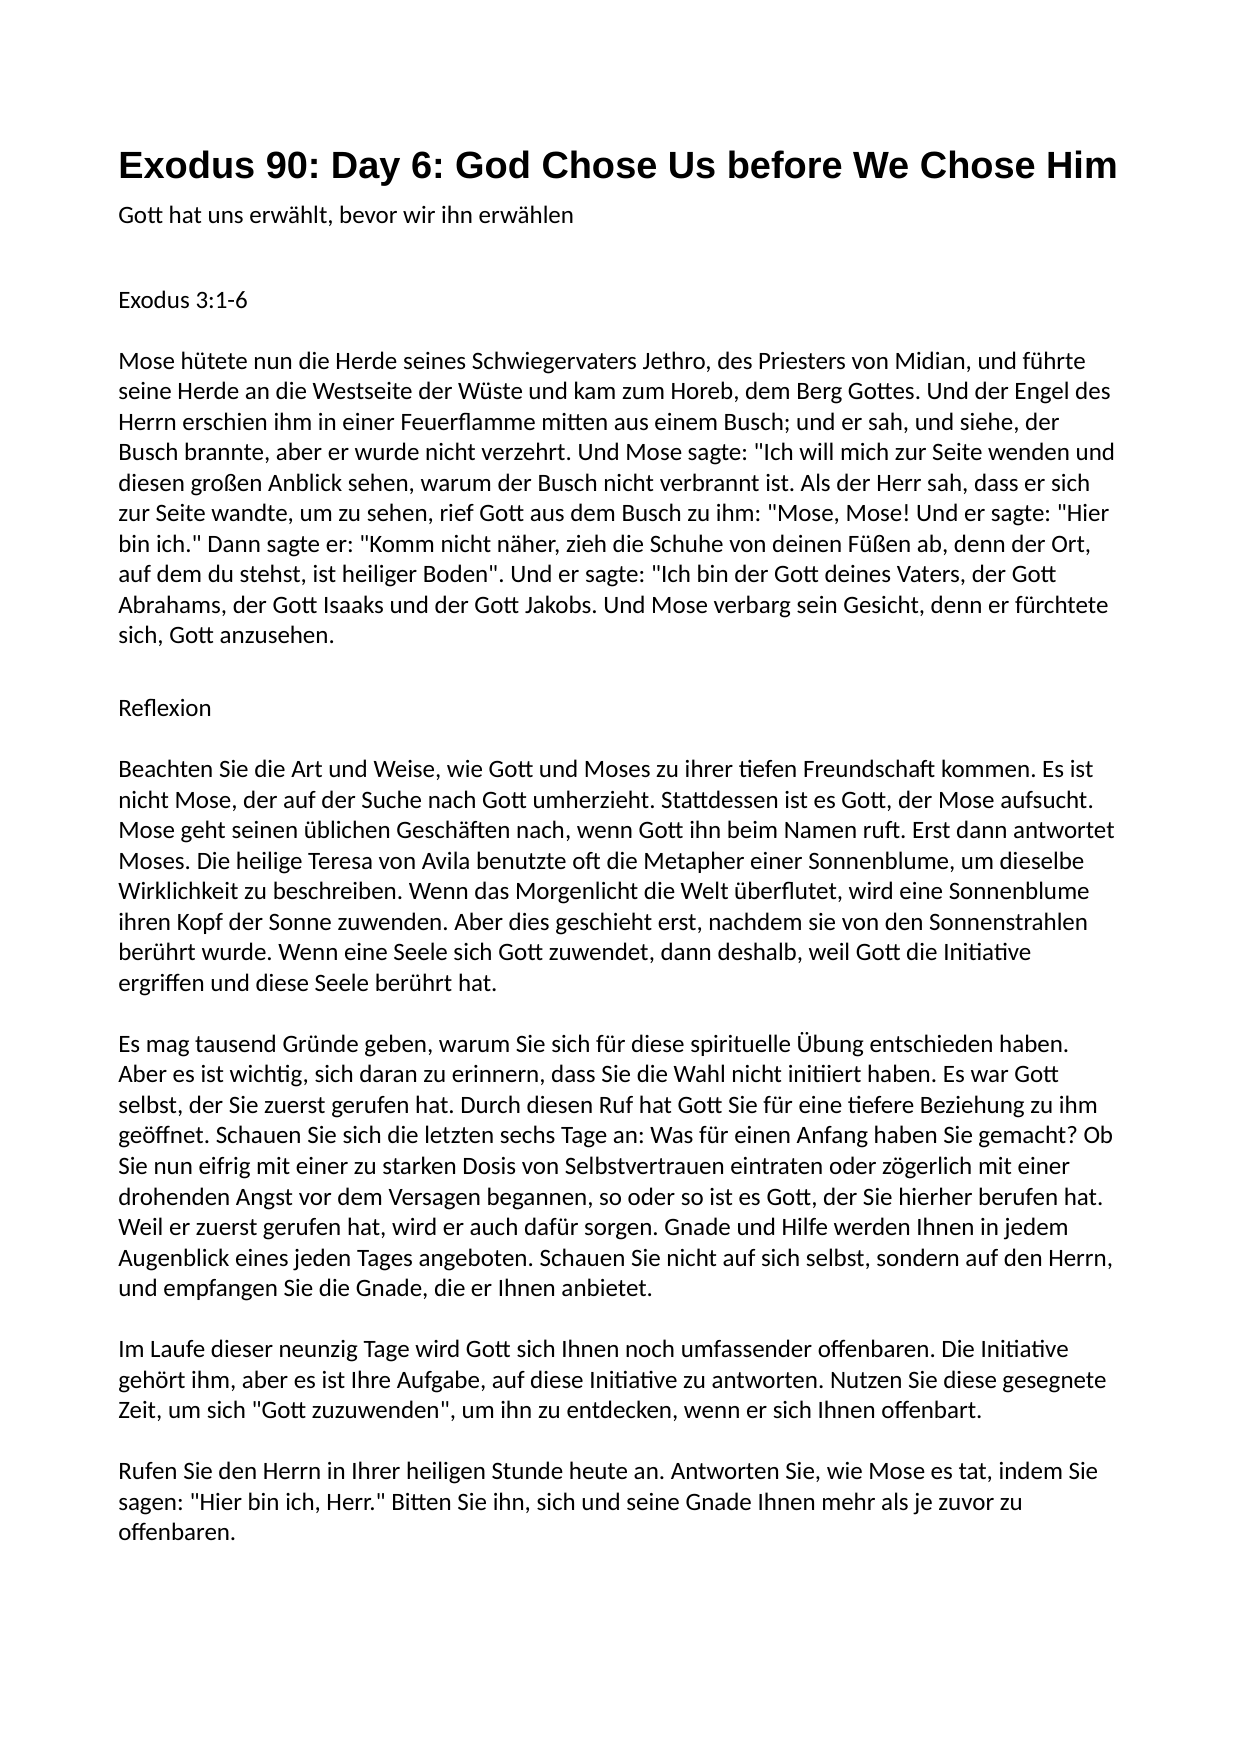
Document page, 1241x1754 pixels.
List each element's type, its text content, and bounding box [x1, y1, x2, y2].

text Gott hat uns erwählt, bevor wir ihn erwählen [118, 199, 1122, 230]
subtitle Exodus 90: Day 6: God Chose Us before We Chose Him [118, 143, 1122, 187]
text Reflexion Beachten Sie die Art und Weise, wie Gott und Moses zu ihrer tiefen Freundschaft kommen. Es ist nicht Mose, der auf der Suche nach Gott umherzieht. Stattdessen ist es Gott, der Mose aufsucht. Mose geht seinen üblichen Geschäften nach, wenn Gott ihn beim Namen ruft. Erst dann antwortet Moses. Die heilige Teresa von Avila benutzte oft die Metapher einer Sonnenblume, um dieselbe Wirklichkeit zu beschreiben. Wenn das Morgenlicht die Welt überflutet, wird eine Sonnenblume ihren Kopf der Sonne zuwenden. Aber dies geschieht erst, nachdem sie von den Sonnenstrahlen berührt wurde. Wenn eine Seele sich Gott zuwendet, dann deshalb, weil Gott die Initiative ergriffen und diese Seele berührt hat. Es mag tausend Gründe geben, warum Sie sich für diese spirituelle Übung entschieden haben. Aber es ist wichtig, sich daran zu erinnern, dass Sie die Wahl nicht initiiert haben. Es war Gott selbst, der Sie zuerst gerufen hat. Durch diesen Ruf hat Gott Sie für eine tiefere Beziehung zu ihm geöffnet. Schauen Sie sich die letzten sechs Tage an: Was für einen Anfang haben Sie gemacht? Ob Sie nun eifrig mit einer zu starken Dosis von Selbstvertrauen eintraten oder zögerlich mit einer drohenden Angst vor dem Versagen begannen, so oder so ist es Gott, der Sie hierher berufen hat. Weil er zuerst gerufen hat, wird er auch dafür sorgen. Gnade und Hilfe werden Ihnen in jedem Augenblick eines jeden Tages angeboten. Schauen Sie nicht auf sich selbst, sondern auf den Herrn, und empfangen Sie die Gnade, die er Ihnen anbietet. Im Laufe dieser neunzig Tage wird Gott sich Ihnen noch umfassender offenbaren. Die Initiative gehört ihm, aber es ist Ihre Aufgabe, auf diese Initiative zu antworten. Nutzen Sie diese gesegnete Zeit, um sich "Gott zuzuwenden", um ihn zu entdecken, wenn er sich Ihnen offenbart. Rufen Sie den Herrn in Ihrer heiligen Stunde heute an. Antworten Sie, wie Mose es tat, indem Sie sagen: "Hier bin ich, Herr." Bitten Sie ihn, sich und seine Gnade Ihnen mehr als je zuvor zu offenbaren. [118, 662, 1122, 1547]
text Exodus 3:1-6 Mose hütete nun die Herde seines Schwiegervaters Jethro, des Priesters von Midian, und führte seine Herde an die Westseite der Wüste und kam zum Horeb, dem Berg Gottes. Und der Engel des Herrn erschien ihm in einer Feuerflamme mitten aus einem Busch; und er sah, und siehe, der Busch brannte, aber er wurde nicht verzehrt. Und Mose sagte: "Ich will mich zur Seite wenden und diesen großen Anblick sehen, warum der Busch nicht verbrannt ist. Als der Herr sah, dass er sich zur Seite wandte, um zu sehen, rief Gott aus dem Busch zu ihm: "Mose, Mose! Und er sagte: "Hier bin ich." Dann sagte er: "Komm nicht näher, zieh die Schuhe von deinen Füßen ab, denn der Ort, auf dem du stehst, ist heiliger Boden". Und er sagte: "Ich bin der Gott deines Vaters, der Gott Abrahams, der Gott Isaaks und der Gott Jakobs. Und Mose verbarg sein Gesicht, denn er fürchtete sich, Gott anzusehen. [118, 284, 1122, 650]
